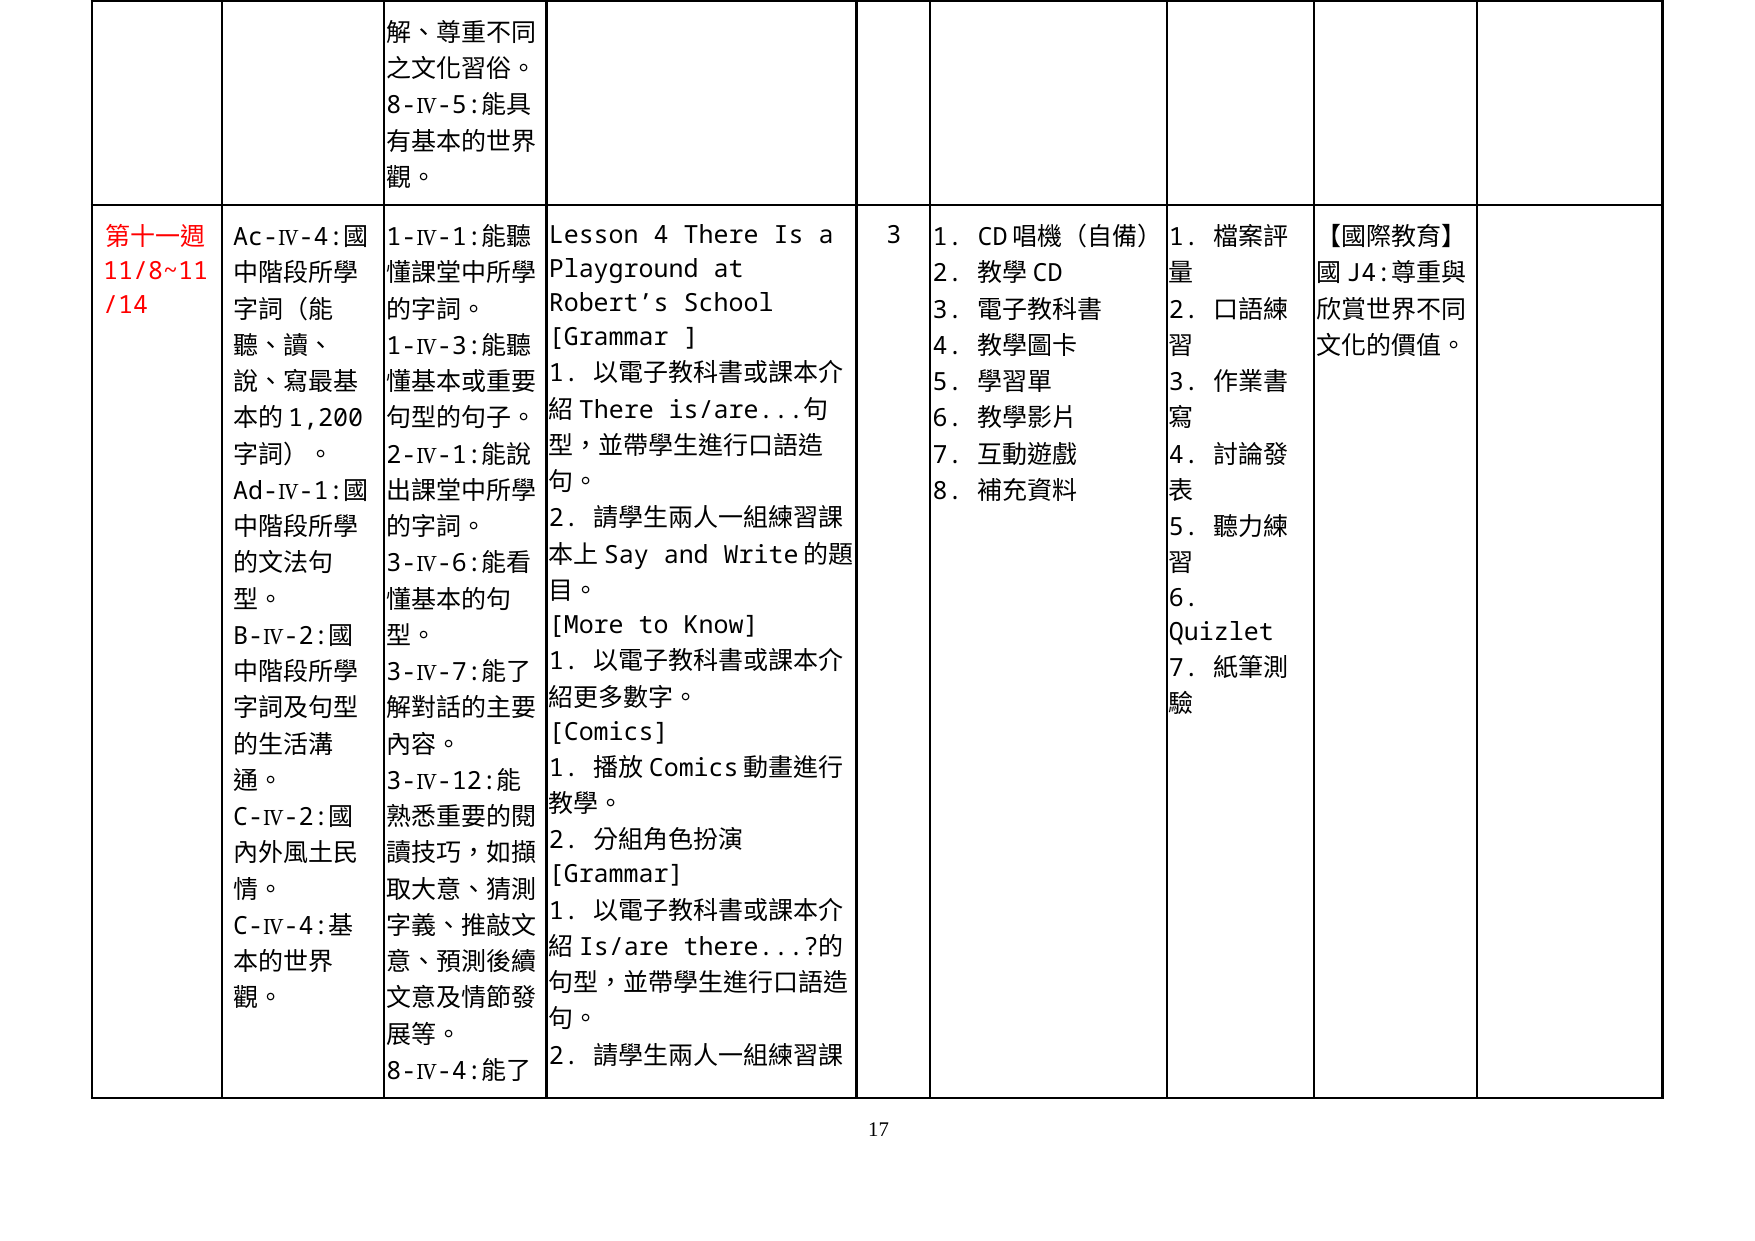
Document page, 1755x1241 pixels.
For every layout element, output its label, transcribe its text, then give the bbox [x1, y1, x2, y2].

table_cell [931, 2, 1166, 204]
table_cell [223, 2, 383, 204]
table_cell [548, 2, 855, 204]
table_cell [93, 2, 221, 204]
table_cell 第十一週 11/8~11/14 [93, 206, 221, 1097]
table_cell 【國際教育】 國J4:尊重與欣賞世界不同文化的價值。 [1315, 206, 1476, 1097]
table_cell [1478, 206, 1661, 1097]
table_cell 解、尊重不同之文化習俗。 8-Ⅳ-5:能具有基本的世界觀。 [385, 2, 545, 204]
table_cell 1-Ⅳ-1:能聽懂課堂中所學的字詞。 1-Ⅳ-3:能聽懂基本或重要句型的句子。 2-Ⅳ-1:能說出課堂中所學的字詞。 3-Ⅳ-6:能看懂基本的句型。 3-Ⅳ-7:能了解對話的主要內容。 3-Ⅳ-12:能熟悉重要的閱讀技巧，如擷取大意、猜測字義、推敲文意、預測後續文意及情節發展等。 8-Ⅳ-4:能了 [385, 206, 545, 1097]
table_cell [1168, 2, 1313, 204]
table_cell [1315, 2, 1476, 204]
table_cell Ac-Ⅳ-4:國中階段所學字詞（能聽、讀、說、寫最基本的1,200字詞）。 Ad-Ⅳ-1:國中階段所學的文法句型。 B-Ⅳ-2:國中階段所學字詞及句型的生活溝通。 C-Ⅳ-2:國內外風土民情。 C-Ⅳ-4:基本的世界觀。 [223, 206, 383, 1097]
table_cell [858, 2, 929, 204]
table_cell 3 [858, 206, 929, 1097]
table_cell 1. 檔案評量 2. 口語練習 3. 作業書寫 4. 討論發表 5. 聽力練習 6. Quizlet 7. 紙筆測驗 [1168, 206, 1313, 1097]
table_cell 1. CD唱機（自備） 2. 教學CD 3. 電子教科書 4. 教學圖卡 5. 學習單 6. 教學影片 7. 互動遊戲 8. 補充資料 [931, 206, 1166, 1097]
table_cell [1478, 2, 1661, 204]
table_cell Lesson 4 There Is a Playground at Robert’s School [Grammar ] 1. 以電子教科書或課本介紹There is/are...句型，並帶學生進行口語造句。 2. 請學生兩人一組練習課本上Say and Write的題目。 [More to Know] 1. 以電子教科書或課本介紹更多數字。 [Comics] 1. 播放Comics動畫進行教學。 2. 分組角色扮演 [Grammar] 1. 以電子教科書或課本介紹Is/are there...?的句型，並帶學生進行口語造句。 2. 請學生兩人一組練習課 [548, 206, 855, 1097]
